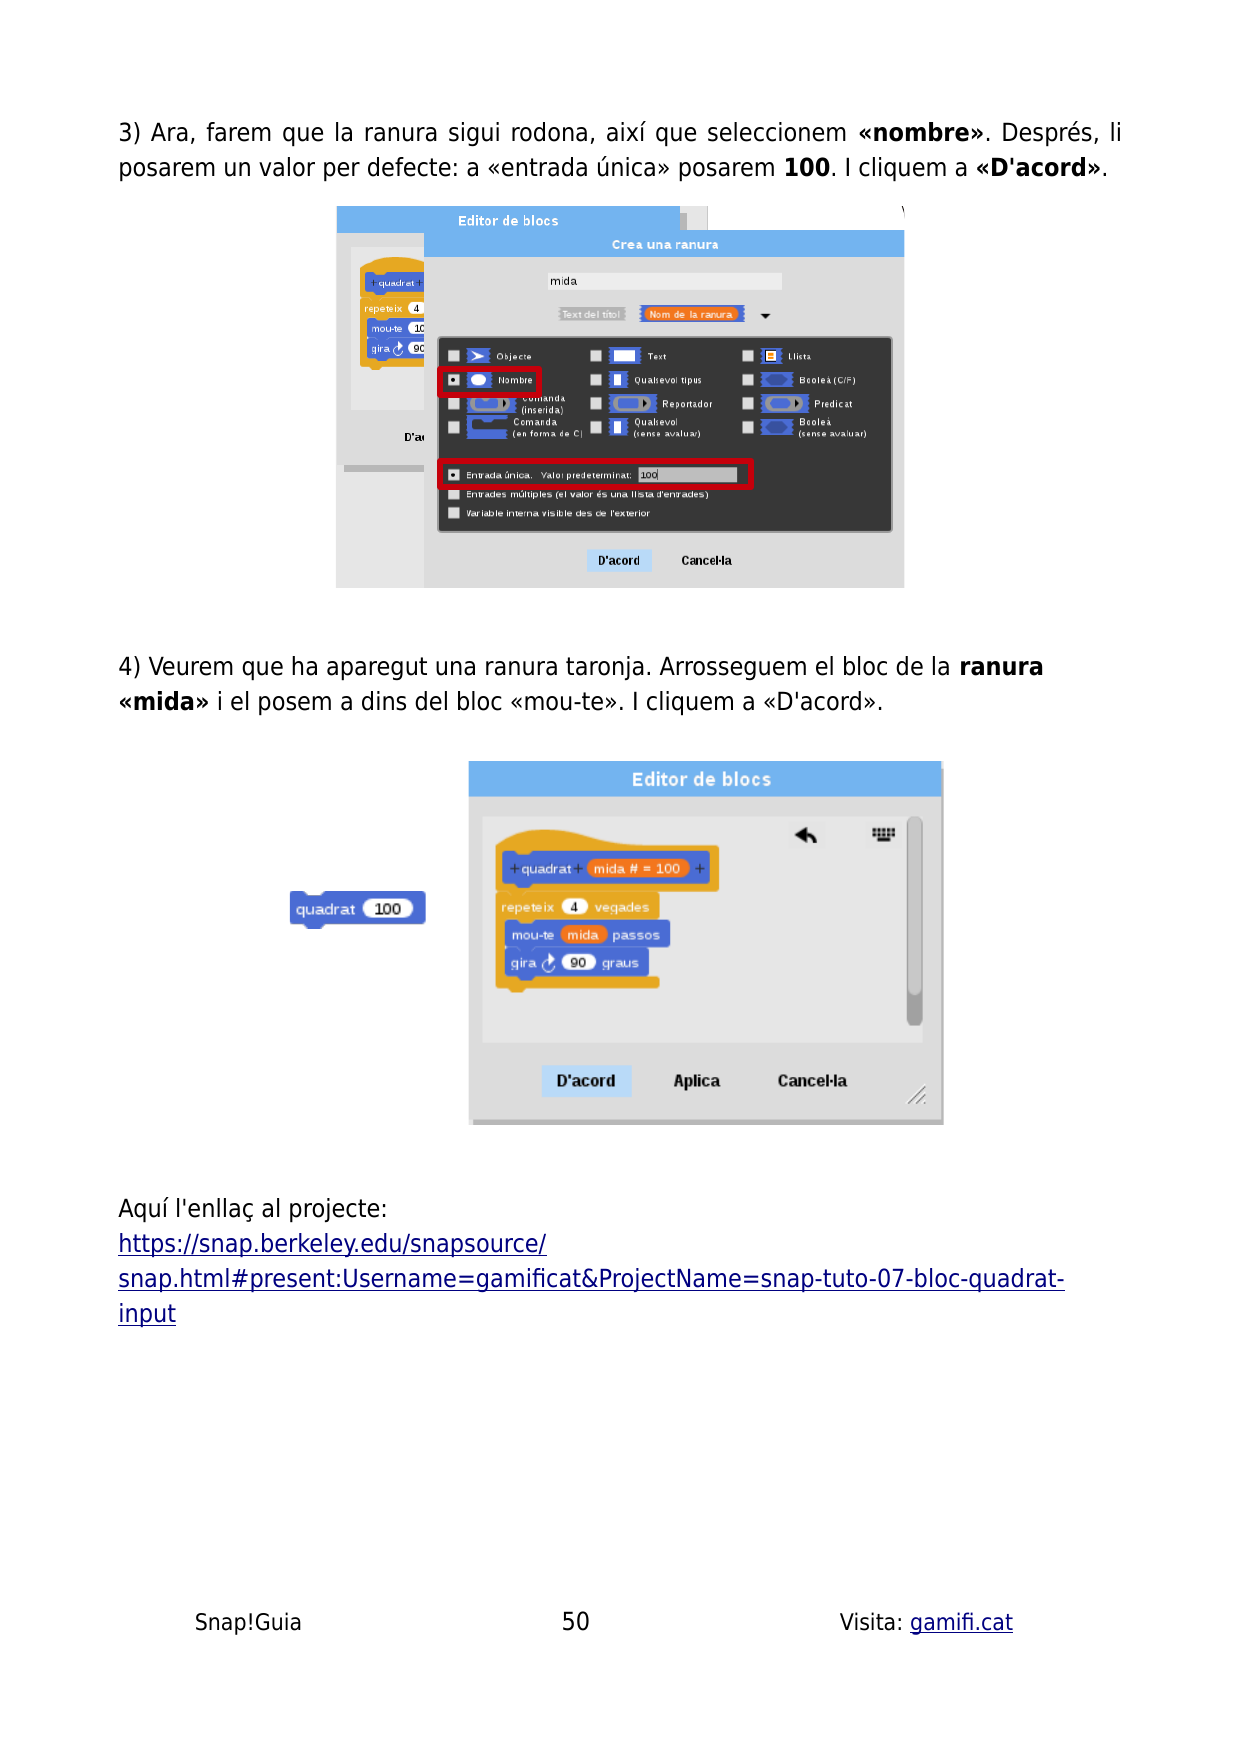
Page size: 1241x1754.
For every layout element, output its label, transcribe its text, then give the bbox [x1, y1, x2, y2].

text 3) Ara, farem que la ranura sigui rodona, així que seleccionem «nombre». Després, li posarem un valor per defecte: a «entrada única» posarem 100. I cliquem a «D'acord». [118, 118, 1122, 182]
picture [335, 206, 905, 588]
text Aquí l'enllaç al projecte: [118, 1194, 1122, 1224]
text https://snap.berkeley.edu/snapsource/snap.html#present:Username=gamificat&ProjectName=snap-tuto-07-bloc-quadrat-input [118, 1229, 1122, 1329]
picture [468, 761, 944, 1125]
picture [289, 891, 426, 929]
text 4) Veurem que ha aparegut una ranura taronja. Arrosseguem el bloc de la ranura «mida» i el posem a dins del bloc «mou-te». I cliquem a «D'acord». [118, 652, 1122, 716]
